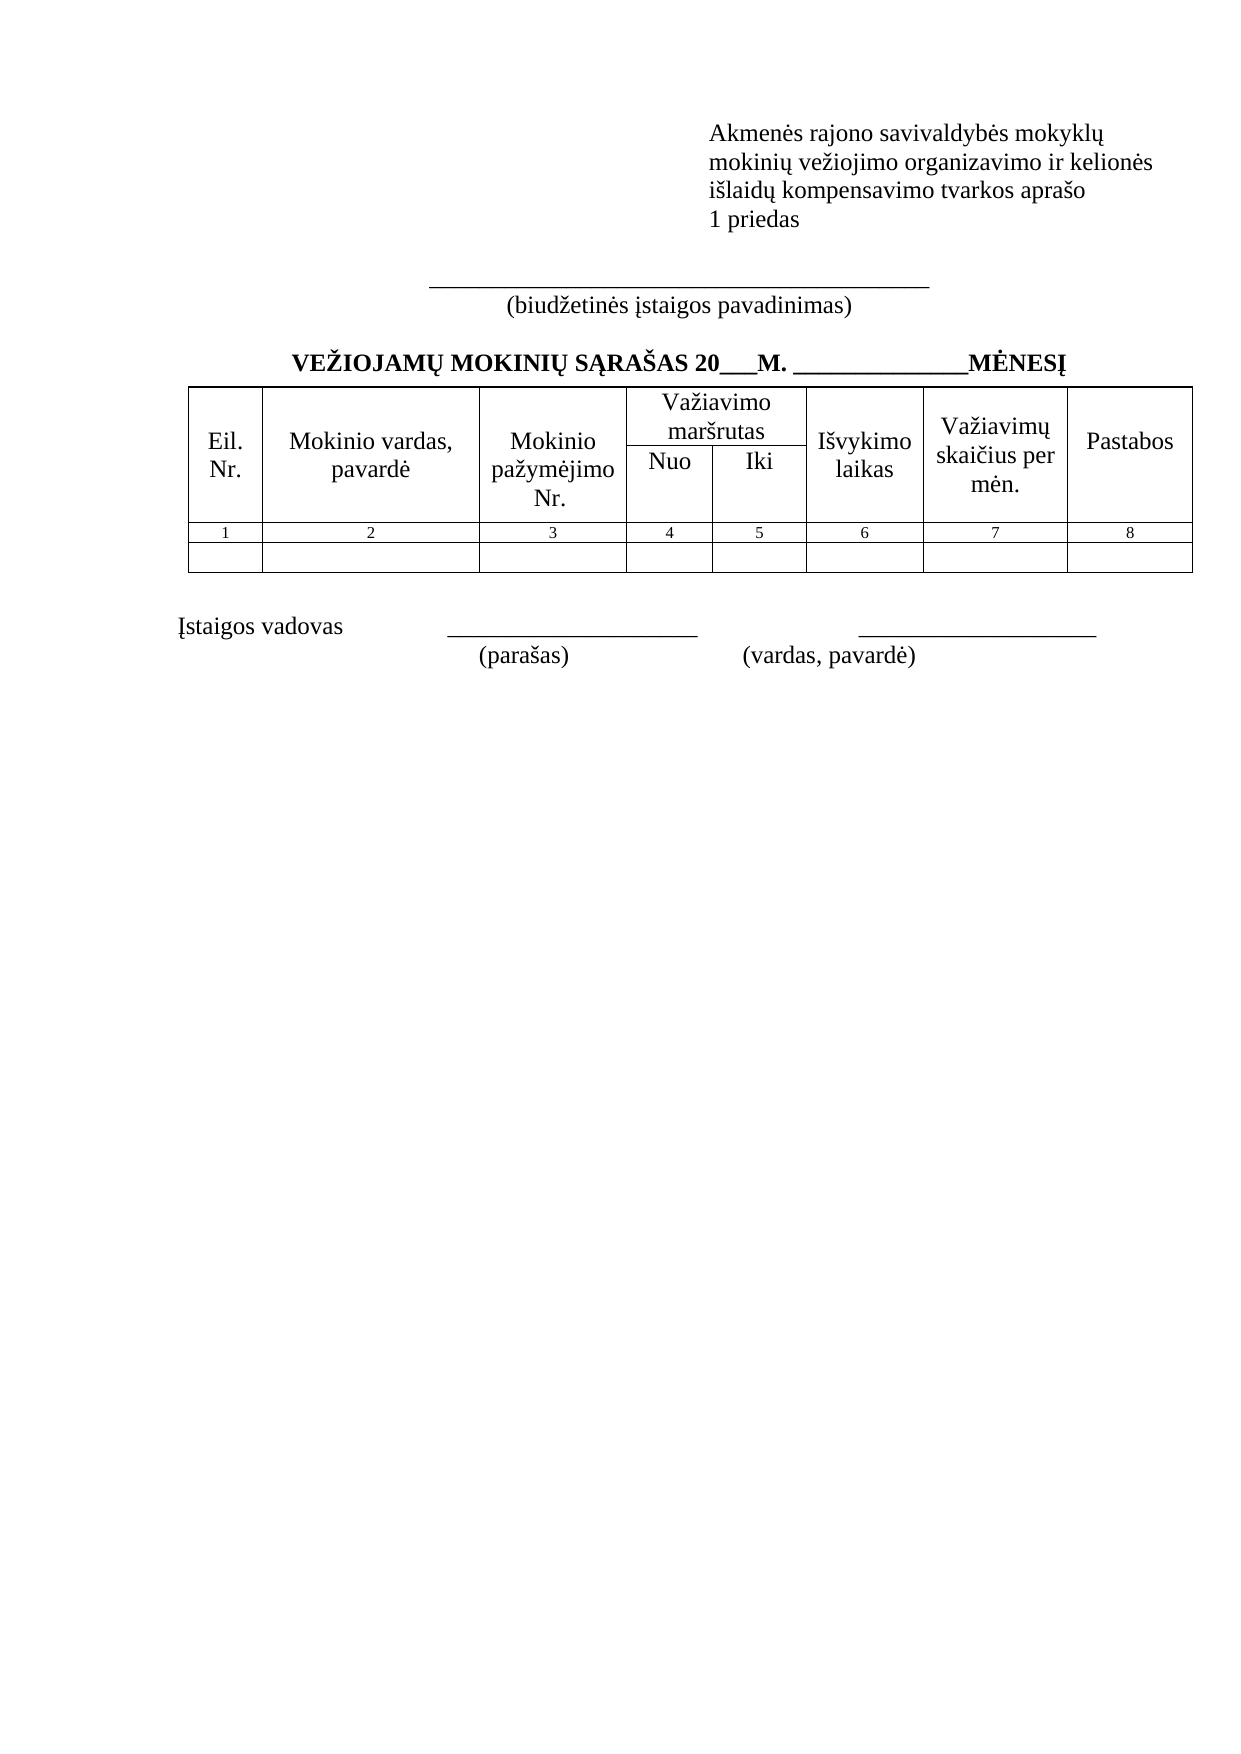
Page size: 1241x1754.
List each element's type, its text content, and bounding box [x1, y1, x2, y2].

table_cell 5 [713, 523, 806, 542]
text Įstaigos vadovas ____________________ ___________________ [177, 611, 1181, 640]
table_cell [1068, 543, 1192, 572]
table_cell [627, 543, 712, 572]
table_cell [713, 543, 806, 572]
table_header Važiavimų skaičius per mėn. [924, 388, 1067, 522]
table_header Važiavimo maršrutas [627, 388, 806, 445]
table_cell 4 [627, 523, 712, 542]
text (biudžetinės įstaigos pavadinimas) [177, 291, 1181, 319]
table_cell [480, 543, 626, 572]
table_cell 7 [924, 523, 1067, 542]
text Akmenės rajono savivaldybės mokyklų [709, 118, 1181, 147]
table_cell Iki [713, 446, 806, 522]
table_header Išvykimo laikas [807, 388, 923, 522]
table_header Pastabos [1068, 388, 1192, 522]
table_cell [189, 543, 262, 572]
table_header Mokinio pažymėjimo Nr. [480, 388, 626, 522]
text VEŽIOJAMŲ MOKINIŲ SĄRAŠAS 20___M. ______________MĖNESĮ [177, 348, 1181, 377]
table_header Mokinio vardas, pavardė [263, 388, 479, 522]
text 1 priedas [709, 204, 1181, 233]
table_cell [263, 543, 479, 572]
text (parašas) (vardas, pavardė) [177, 640, 1181, 668]
table_cell 8 [1068, 523, 1192, 542]
table_cell 2 [263, 523, 479, 542]
text mokinių vežiojimo organizavimo ir kelionės [709, 147, 1181, 176]
table_cell [807, 543, 923, 572]
table_cell 6 [807, 523, 923, 542]
table_cell [924, 543, 1067, 572]
table_cell 1 [189, 523, 262, 542]
table_cell 3 [480, 523, 626, 542]
table_header Eil. Nr. [189, 388, 262, 522]
table_cell Nuo [627, 446, 712, 522]
text ________________________________________ [177, 262, 1181, 291]
text išlaidų kompensavimo tvarkos aprašo [709, 176, 1181, 204]
